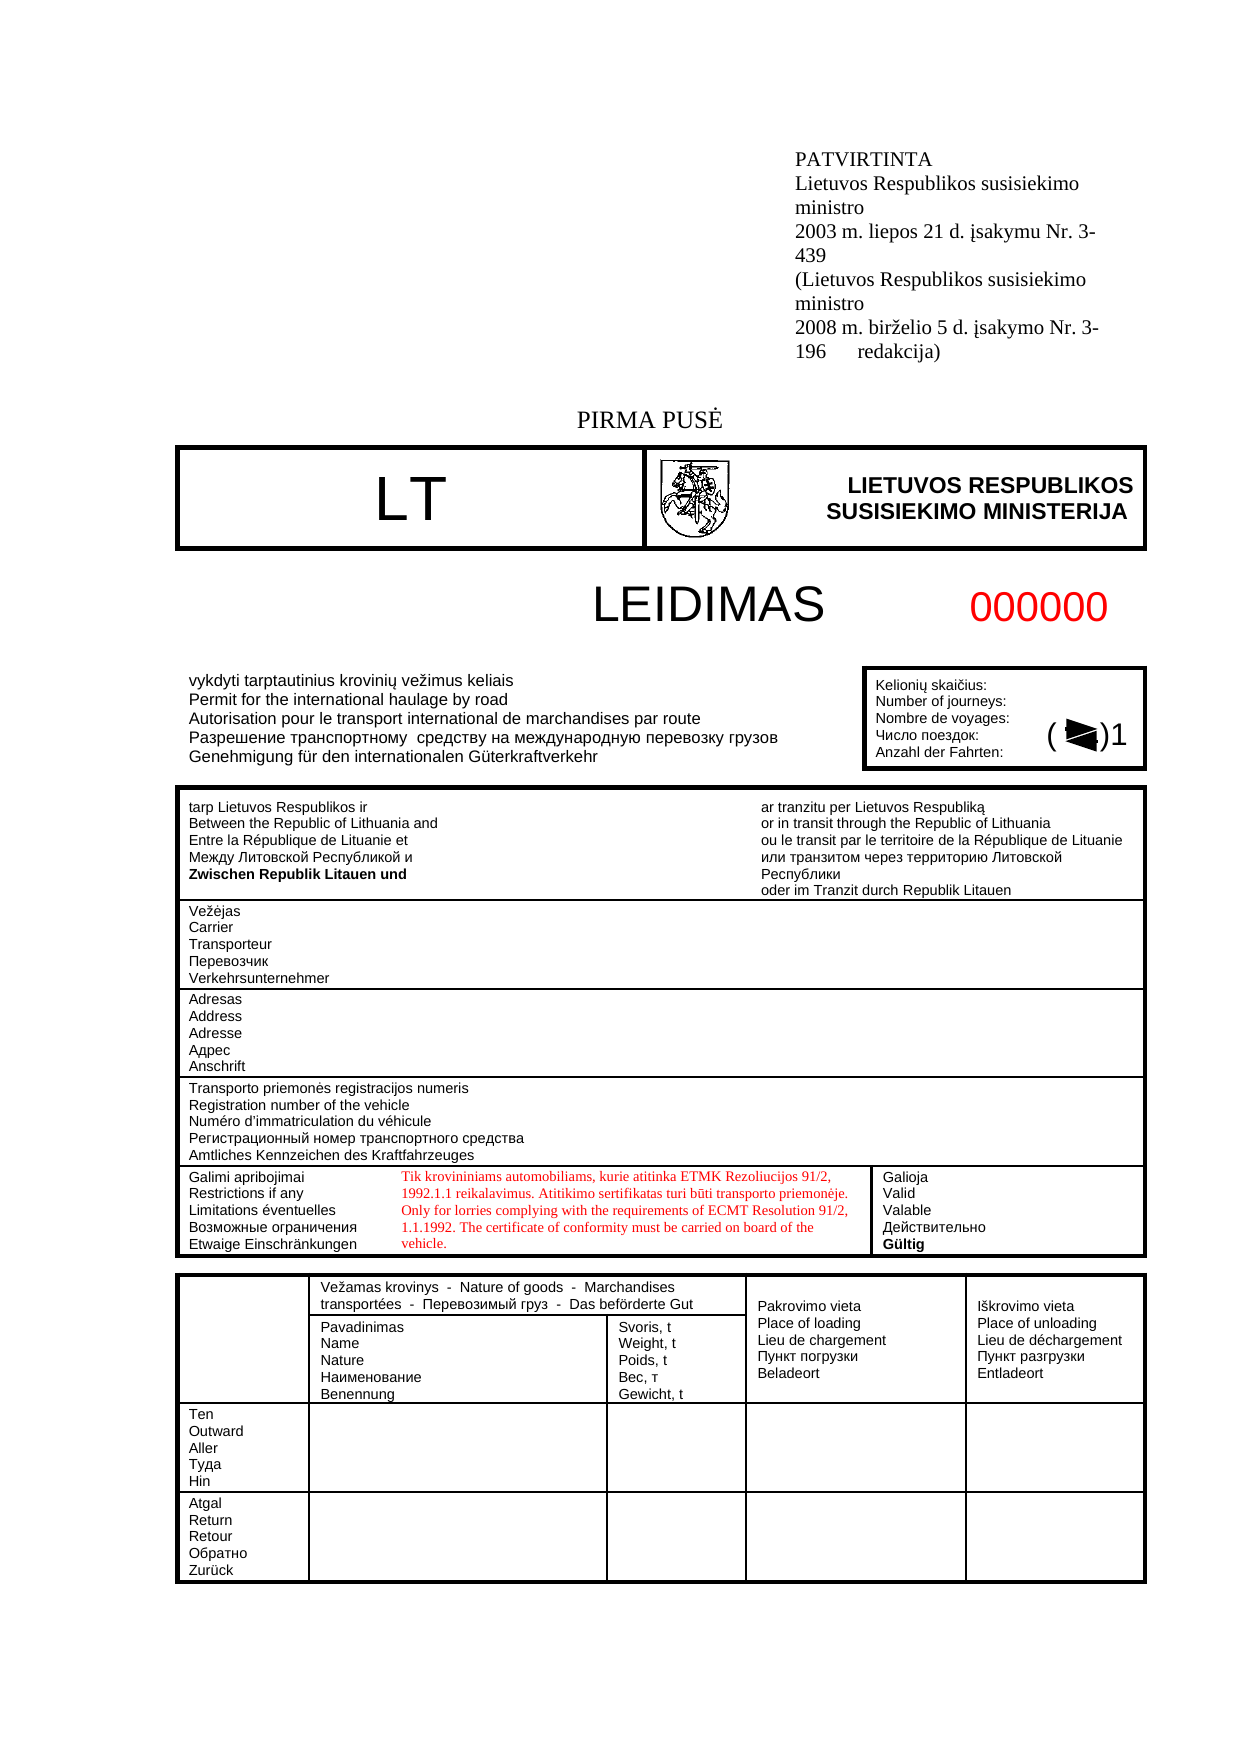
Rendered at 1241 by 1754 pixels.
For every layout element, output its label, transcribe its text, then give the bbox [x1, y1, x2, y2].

table_cell Tik krovininiams automobiliams, kurie atitinka ETMK Rezoliucijos 91/2, 1992.1.1 reikalavimus. Atitikimo sertifikatas turi būti transporto priemonėje. Only for lorries complying with the requirements of ECMT Resolution 91/2, 1.1.1992. The certificate of conformity must be carried on board of the vehicle. [390, 1167, 870, 1253]
table_header ( )1 [1029, 670, 1143, 766]
table_cell [967, 1493, 1143, 1579]
text (Lietuvos Respublikos susisiekimo ministro [795, 267, 1122, 315]
table_cell Pavadinimas Name Nature Наименование Benennung [310, 1316, 606, 1402]
table_cell [310, 1404, 606, 1491]
text 2003 m. liepos 21 d. įsakymu Nr. 3-439 [795, 219, 1122, 267]
table_header ar tranzitu per Lietuvos Respubliką or in transit through the Republic of Lithuania ou le transit par le territoire de la République de Lituanie или транзитом через территорию Литовской Республики oder im Tranzit durch Republik Litauen [750, 790, 1143, 899]
table_cell [608, 1404, 745, 1491]
table_cell [747, 1404, 965, 1491]
table_header LT [180, 450, 642, 546]
table_header Lietuvos Respublikos Susisiekimo ministerija [758, 450, 1143, 546]
table_header tarp Lietuvos Respublikos ir Between the Republic of Lithuania and Entre la République de Lituanie et Между Литовской Республикой и Zwischen Republik Litauen und [180, 790, 749, 899]
table_cell Ten Outward Aller Туда Hin [180, 1404, 308, 1491]
text 2008 m. birželio 5 d. įsakymo Nr. 3-196 redakcija) [795, 315, 1122, 363]
table_cell Atgal Return Retour Обратно Zurück [180, 1493, 308, 1579]
table_cell Svoris, t Weight, t Poids, t Вес, т Gewicht, t [608, 1316, 745, 1402]
text Lietuvos Respublikos susisiekimo ministro [795, 171, 1122, 219]
table_header vykdyti tarptautinius krovinių vežimus keliais Permit for the international haulage by road Autorisation pour le transport international de marchandises par route Разрешение транспортному средству на международную перевозку грузов Genehmigung für den internationalen Güterkraftverkehr [177, 666, 862, 766]
table_header [180, 1277, 308, 1402]
table_header Vežamas krovinys - Nature of goods - Marchandises transportées - Перевозимый груз - Das beförderte Gut [310, 1277, 745, 1314]
table_cell Vežėjas Carrier Transporteur Перевозчик Verkehrsunternehmer [180, 901, 1143, 987]
text PIRMA PUSĖ [177, 405, 1122, 433]
table_header Iškrovimo vieta Place of unloading Lieu de déchargement Пункт разгрузки Entladeort [967, 1277, 1143, 1402]
table_cell Galimi apribojimai Restrictions if any Limitations éventuelles Возможные ограничения Etwaige Einschränkungen [180, 1167, 390, 1253]
table_cell [608, 1493, 745, 1579]
table_cell Galioja Valid Valable Действительно Gültig [873, 1167, 1143, 1253]
subtitle LEIDIMAS 000000 [177, 574, 1122, 632]
table_cell Transporto priemonės registracijos numeris Registration number of the vehicle Numéro d’immatriculation du véhicule Регистрационный номер транспортного средства Amtliches Kennzeichen des Kraftfahrzeuges [180, 1078, 1143, 1165]
table_header [647, 450, 758, 546]
table_cell [967, 1404, 1143, 1491]
table_cell [747, 1493, 965, 1579]
table_header Pakrovimo vieta Place of loading Lieu de chargement Пункт погрузки Beladeort [747, 1277, 965, 1402]
table_header Kelionių skaičius: Number of journeys: Nombre de voyages: Число поездок: Anzahl der Fahrten: [867, 670, 1029, 766]
text PATVIRTINTA [795, 147, 1122, 171]
table_cell [310, 1493, 606, 1579]
table_cell Adresas Address Adresse Адрес Anschrift [180, 990, 1143, 1076]
